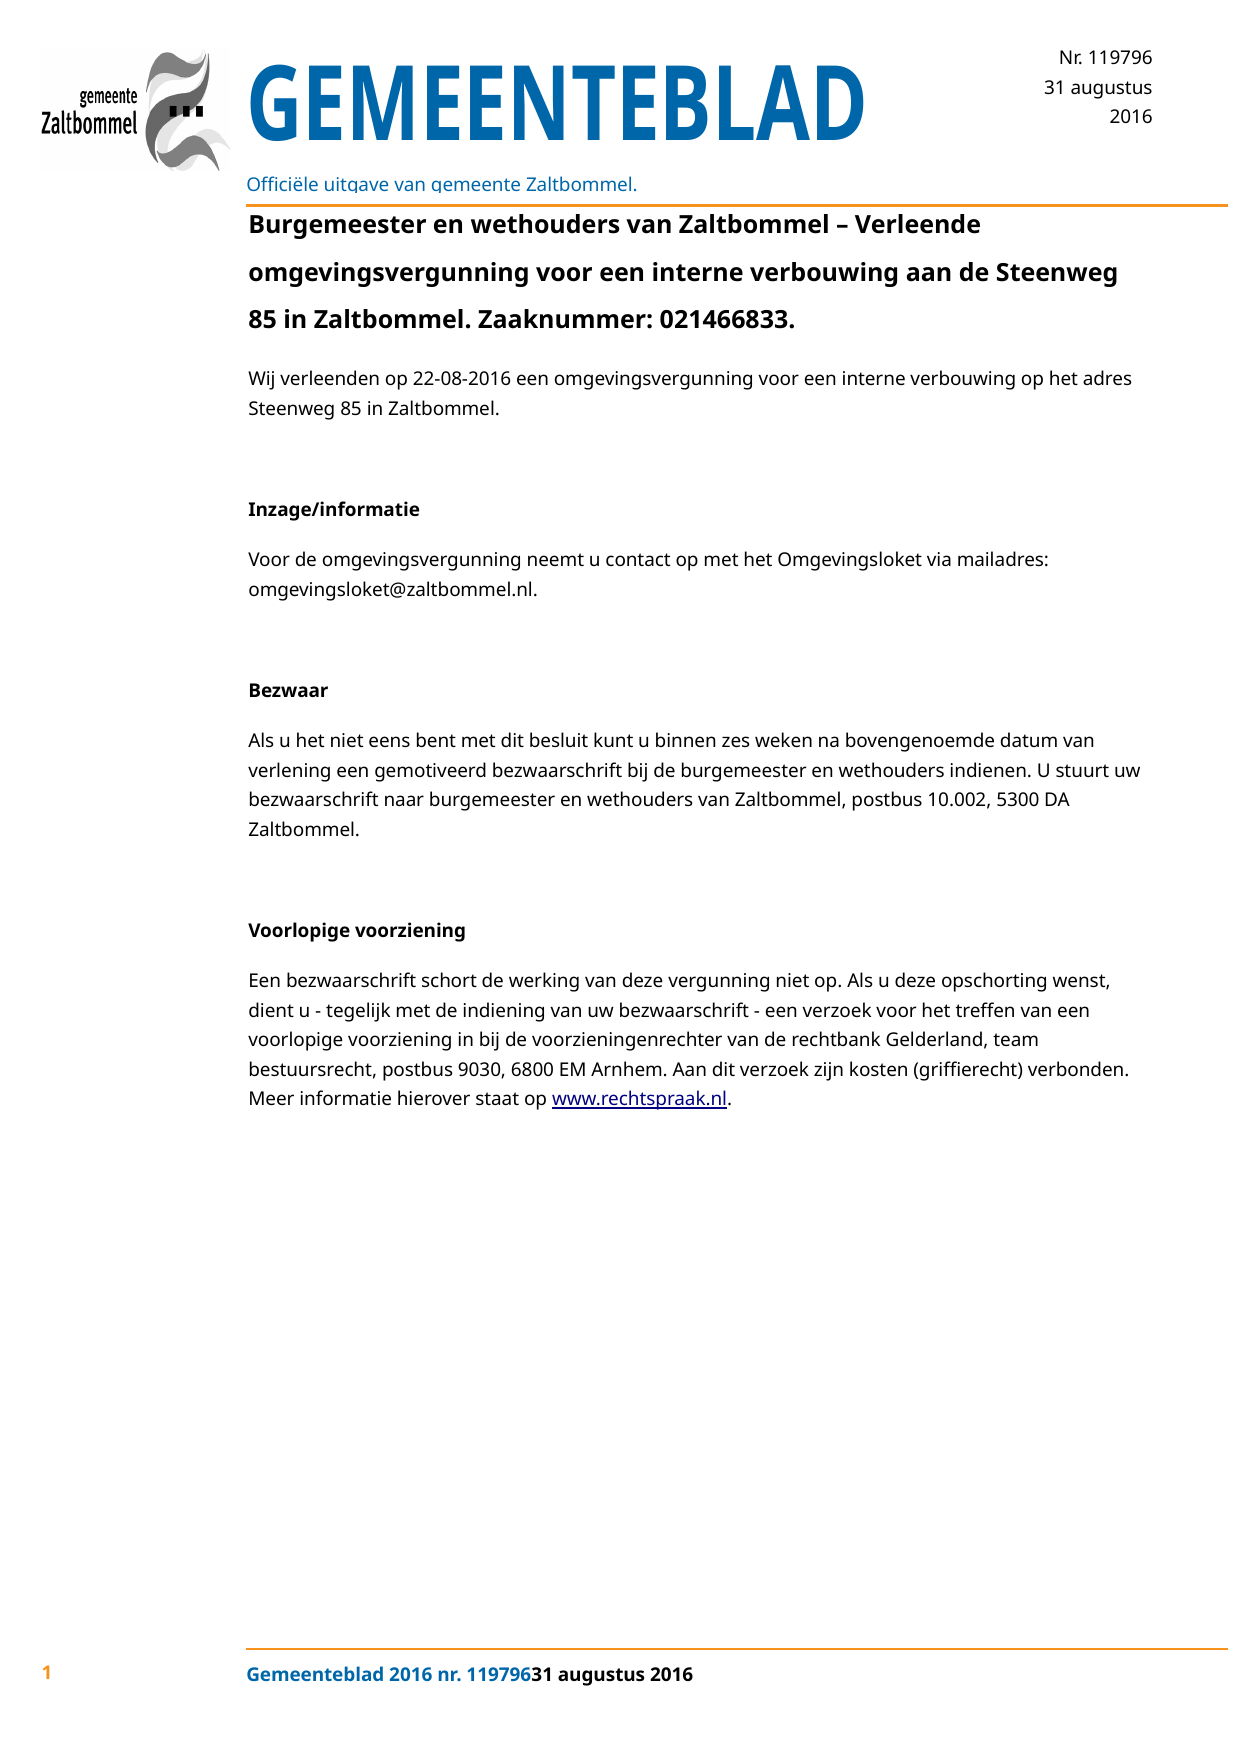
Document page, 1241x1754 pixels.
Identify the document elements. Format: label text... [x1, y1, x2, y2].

picture [41, 47, 231, 172]
text Voorlopige voorziening [248, 917, 1152, 942]
text Bezwaar [248, 677, 1152, 702]
text Burgemeester en wethouders van Zaltbommel – Verleende omgevingsvergunning voor een interne verbouwing aan de Steenweg 85 in Zaltbommel. Zaaknummer: 021466833. [248, 207, 1152, 336]
text Inzage/informatie [248, 496, 1152, 522]
text Voor de omgevingsvergunning neemt u contact op met het Omgevingsloket via mailadres: omgevingsloket@zaltbommel.nl. [248, 546, 1152, 602]
text Als u het niet eens bent met dit besluit kunt u binnen zes weken na bovengenoemde datum van verlening een gemotiveerd bezwaarschrift bij de burgemeester en wethouders indienen. U stuurt uw bezwaarschrift naar burgemeester en wethouders van Zaltbommel, postbus 10.002, 5300 DA Zaltbommel. [248, 727, 1152, 842]
text Een bezwaarschrift schort de werking van deze vergunning niet op. Als u deze opschorting wenst, dient u - tegelijk met de indiening van uw bezwaarschrift - een verzoek voor het treffen van een voorlopige voorziening in bij de voorzieningenrechter van de rechtbank Gelderland, team bestuursrecht, postbus 9030, 6800 EM Arnhem. Aan dit verzoek zijn kosten (griffierecht) verbonden. Meer informatie hierover staat op www.rechtspraak.nl. [248, 967, 1152, 1111]
text Wij verleenden op 22-08-2016 een omgevingsvergunning voor een interne verbouwing op het adres Steenweg 85 in Zaltbommel. [248, 366, 1152, 421]
